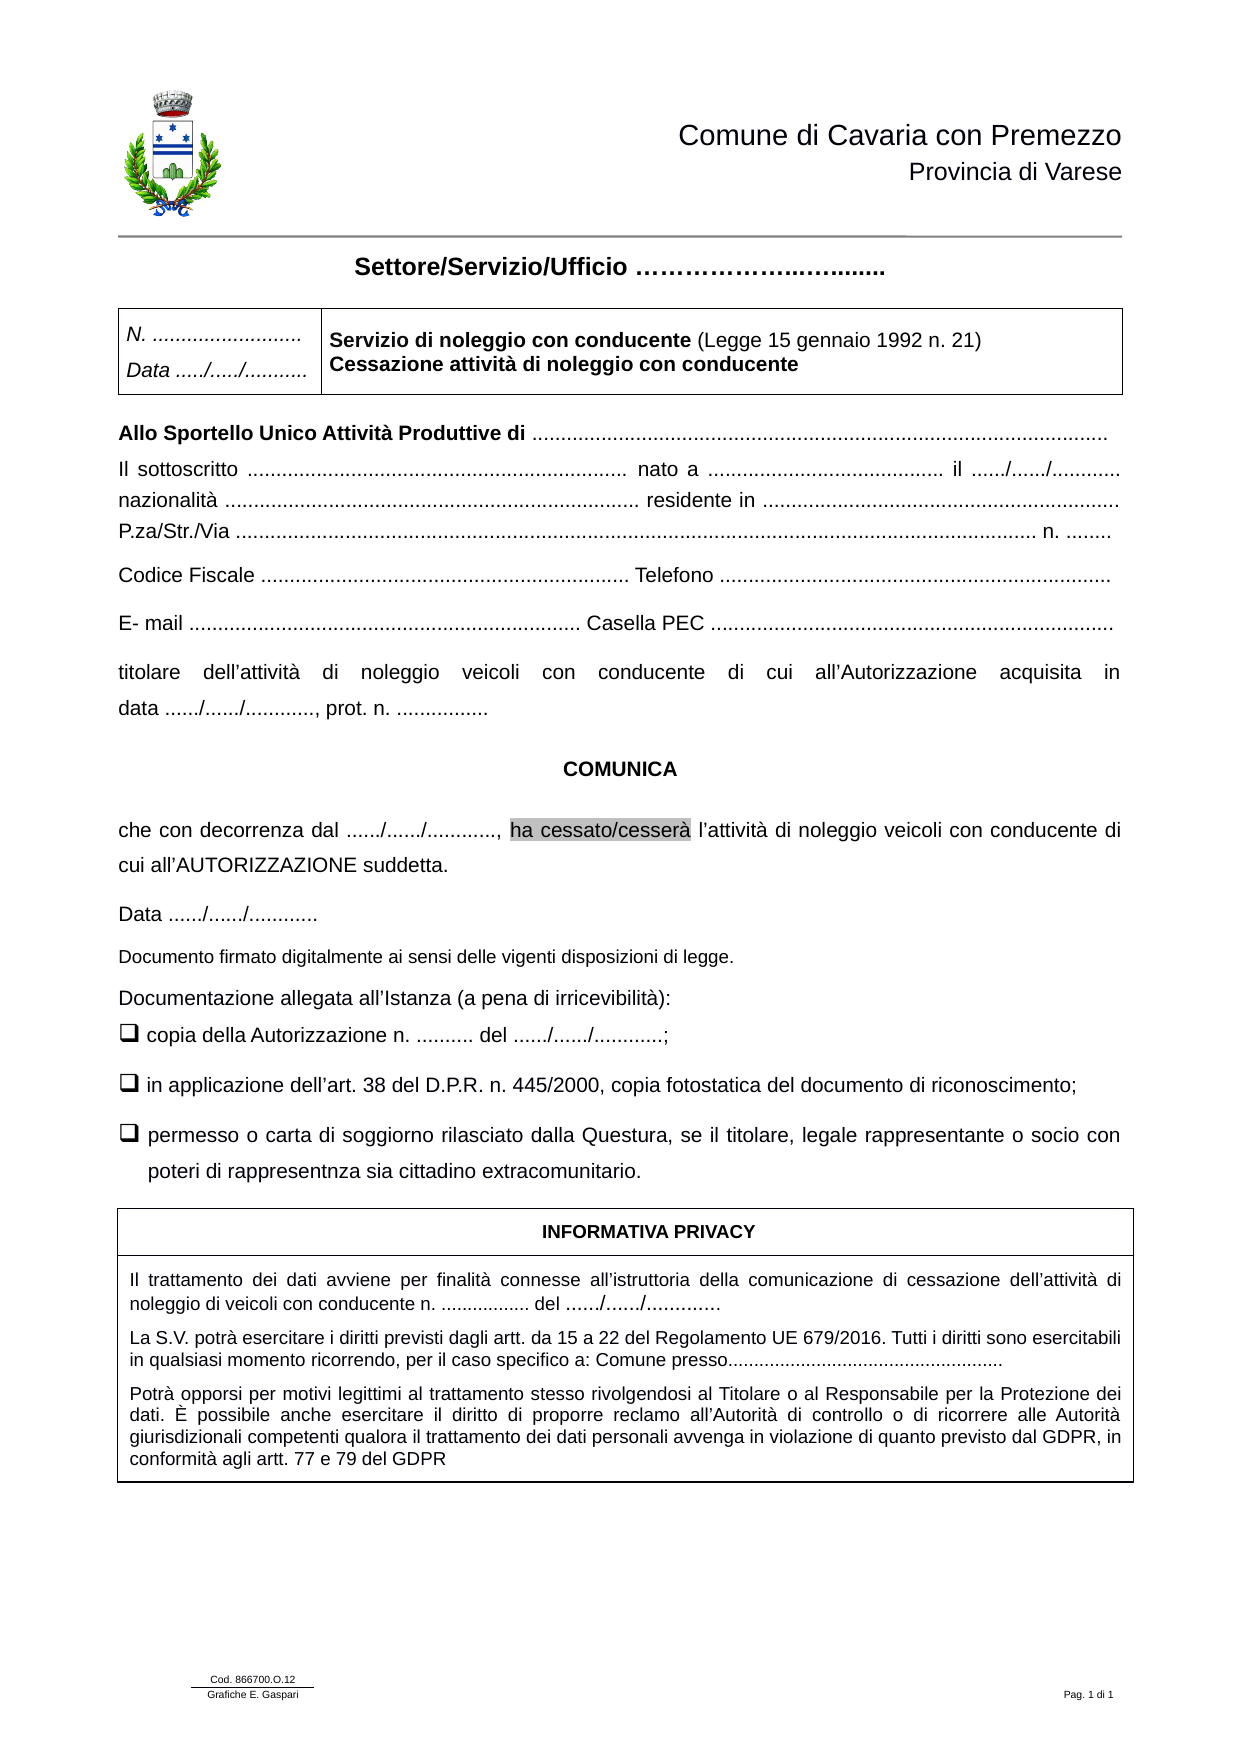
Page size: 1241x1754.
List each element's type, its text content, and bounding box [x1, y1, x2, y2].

text Il sottoscritto .................................................................. nato a ......................................... il ....../....../............ nazionalità ........................................................................ residente in .............................................................. P.za/Str./Via ........................................................................................................................................... n. ........ [118, 457, 1122, 543]
subtitle  in applicazione dell’art. 38 del D.P.R. n. 445/2000, copia fotostatica del documento di riconoscimento; [118, 1072, 1122, 1097]
table_cell Il trattamento dei dati avviene per finalità connesse all’istruttoria della comunicazione di cessazione dell’attività di noleggio di veicoli con conducente n. ................. del ....../....../............. La S.V. potrà esercitare i diritti previsti dagli artt. da 15 a 22 del Regolamento UE 679/2016. Tutti i diritti sono esercitabili in qualsiasi momento ricorrendo, per il caso specifico a: Comune presso..................................................... Potrà opporsi per motivi legittimi al trattamento stesso rivolgendosi al Titolare o al Responsabile per la Protezione dei dati. È possibile anche esercitare il diritto di proporre reclamo all’Autorità di controllo o di ricorrere alle Autorità giurisdizionali competenti qualora il trattamento dei dati personali avvenga in violazione di quanto previsto dal GDPR, in conformità agli artt. 77 e 79 del GDPR [118, 1256, 1133, 1481]
picture [122, 87, 224, 219]
text Data ....../....../............ [118, 902, 1122, 926]
text Codice Fiscale ................................................................ Telefono .................................................................... [118, 563, 1122, 587]
subtitle  copia della Autorizzazione n. .......... del ....../....../............; [118, 1022, 1122, 1047]
text Comune di Cavaria con Premezzo [224, 118, 1122, 152]
text Documentazione allegata all’Istanza (a pena di irricevibilità): [118, 986, 1122, 1010]
table_header N. .......................... Data ...../...../........... [119, 309, 321, 394]
table_header INFORMATIVA PRIVACY [118, 1209, 1133, 1255]
text Documento firmato digitalmente ai sensi delle vigenti disposizioni di legge. [118, 945, 1122, 967]
text Allo Sportello Unico Attività Produttive di .................................................................................................... [118, 420, 1122, 444]
text che con decorrenza dal ....../....../............, ha cessato/cesserà l’attività di noleggio veicoli con conducente di cui all’AUTORIZZAZIONE suddetta. [118, 817, 1122, 877]
table_header Servizio di noleggio con conducente (Legge 15 gennaio 1992 n. 21) Cessazione attività di noleggio con conducente [322, 309, 1122, 394]
text COMUNICA [118, 756, 1122, 780]
text Provincia di Varese [224, 157, 1122, 185]
text Settore/Servizio/Ufficio ………………...…........ [118, 252, 1122, 281]
subtitle  permesso o carta di soggiorno rilasciato dalla Questura, se il titolare, legale rappresentante o socio con poteri di rappresentnza sia cittadino extracomunitario. [118, 1122, 1122, 1183]
text titolare dell’attività di noleggio veicoli con conducente di cui all’Autorizzazione acquisita in data ....../....../............, prot. n. ................ [118, 659, 1122, 719]
text E- mail .................................................................... Casella PEC ...................................................................... [118, 611, 1122, 635]
